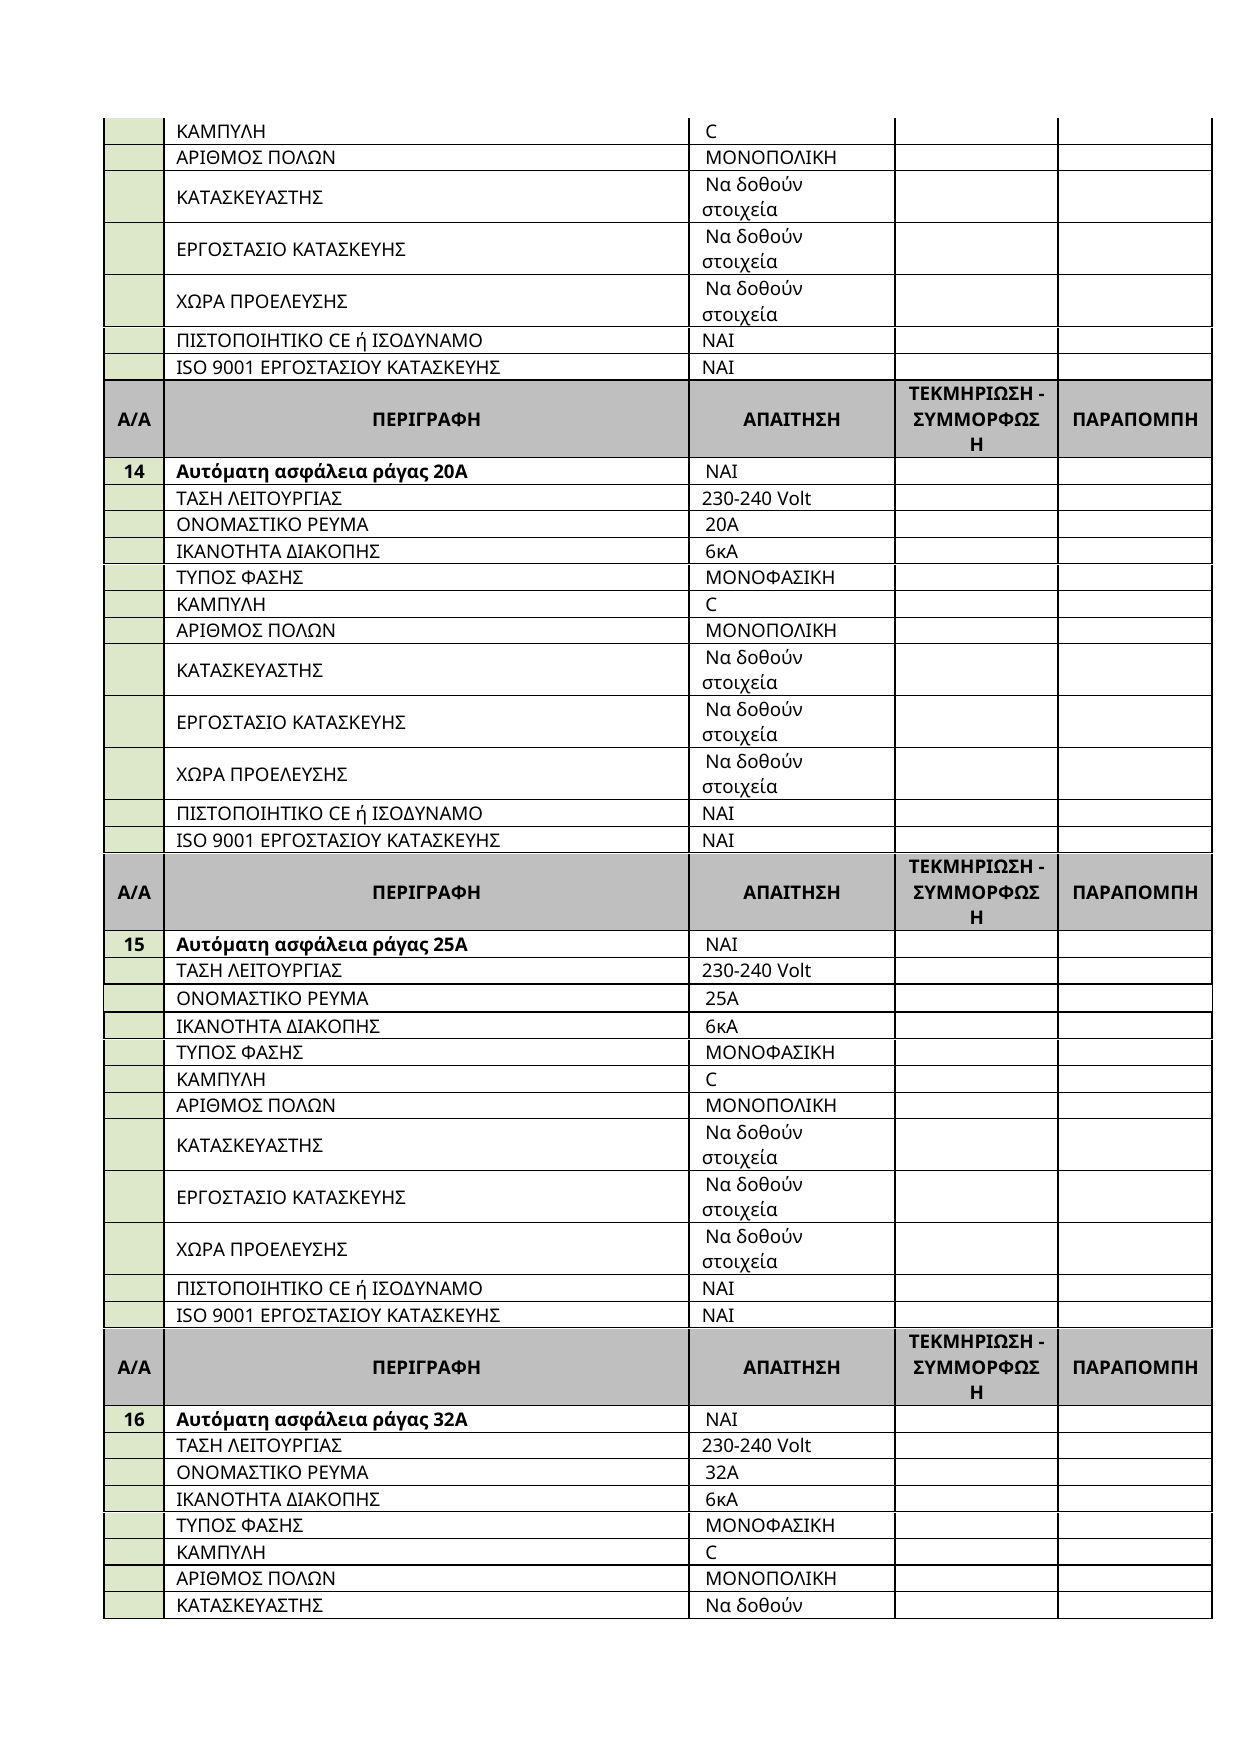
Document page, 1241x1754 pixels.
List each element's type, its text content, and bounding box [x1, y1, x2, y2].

table_cell [105, 958, 163, 983]
table_cell [896, 1040, 1057, 1065]
table_cell [105, 1302, 163, 1327]
table_cell 230-240 Volt [690, 1433, 894, 1458]
table_cell ΜΟΝΟΦΑΣΙΚΗ [690, 1513, 894, 1538]
table_cell ISO 9001 ΕΡΓΟΣΤΑΣΙΟΥ ΚΑΤΑΣΚΕΥΗΣ [165, 354, 688, 379]
table_cell ΤΥΠΟΣ ΦΑΣΗΣ [165, 565, 688, 590]
table_cell [1059, 538, 1211, 563]
table_cell Να δοθούν [690, 1592, 894, 1618]
table_cell [105, 223, 163, 274]
table_cell [896, 538, 1057, 563]
table_cell [1059, 1171, 1211, 1222]
table_cell [896, 748, 1057, 799]
table_cell [896, 145, 1057, 170]
table_cell ΚΑΤΑΣΚΕΥΑΣΤΗΣ [165, 1119, 688, 1170]
table_cell 6κΑ [690, 1013, 894, 1038]
table_cell 230-240 Volt [690, 958, 894, 983]
table_cell ΕΡΓΟΣΤΑΣΙΟ ΚΑΤΑΣΚΕΥΗΣ [165, 1171, 688, 1222]
table_cell [896, 1302, 1057, 1327]
table_cell [105, 748, 163, 799]
table_cell ΜΟΝΟΠΟΛΙΚΗ [690, 145, 894, 170]
table_cell Να δοθούν στοιχεία [690, 1119, 894, 1170]
table_cell Α/Α [105, 381, 163, 457]
table_cell ΠΙΣΤΟΠΟΙΗΤΙΚΟ CE ή ΙΣΟΔΥΝΑΜΟ [165, 328, 688, 353]
table_cell [1059, 1433, 1211, 1458]
table_cell [896, 275, 1057, 326]
table_cell C [690, 118, 894, 144]
table_cell [105, 1066, 163, 1092]
table_cell Να δοθούν στοιχεία [690, 1223, 894, 1274]
table_cell ΝΑΙ [690, 1275, 894, 1301]
table_cell ΑΡΙΘΜΟΣ ΠΟΛΩΝ [165, 618, 688, 643]
table_cell ΚΑΜΠΥΛΗ [165, 118, 688, 144]
table_cell [1059, 591, 1211, 617]
table_cell [896, 1513, 1057, 1538]
table_cell ΑΠΑΙΤΗΣΗ [690, 1329, 894, 1405]
table_cell [1059, 1539, 1211, 1564]
table_cell ΠΕΡΙΓΡΑΦΗ [165, 1329, 688, 1405]
table_cell ΚΑΜΠΥΛΗ [165, 1066, 688, 1092]
table_cell ΙΚΑΝΟΤΗΤΑ ΔΙΑΚΟΠΗΣ [165, 538, 688, 563]
table_cell C [690, 591, 894, 617]
table_cell [1059, 458, 1211, 484]
table_cell [105, 1539, 163, 1564]
table_cell 15 [105, 931, 163, 957]
table_cell [896, 1093, 1057, 1118]
table_cell [896, 1013, 1057, 1038]
table_cell Να δοθούν στοιχεία [690, 748, 894, 799]
table_cell [1059, 1406, 1211, 1432]
table_cell [105, 354, 163, 379]
table_cell [105, 644, 163, 695]
table_cell ΧΩΡΑ ΠΡΟΕΛΕΥΣΗΣ [165, 1223, 688, 1274]
table_cell [105, 328, 163, 353]
table_cell [1059, 1566, 1211, 1591]
table_cell [1059, 485, 1211, 510]
table_cell [1059, 1040, 1211, 1065]
table_cell [896, 354, 1057, 379]
table_cell Να δοθούν στοιχεία [690, 275, 894, 326]
table_cell ΝΑΙ [690, 1406, 894, 1432]
table_cell ISO 9001 ΕΡΓΟΣΤΑΣΙΟΥ ΚΑΤΑΣΚΕΥΗΣ [165, 827, 688, 852]
table_cell 16 [105, 1406, 163, 1432]
table_cell [105, 1513, 163, 1538]
table_cell ΝΑΙ [690, 328, 894, 353]
table_cell C [690, 1066, 894, 1092]
table_cell [1059, 145, 1211, 170]
table_cell [105, 145, 163, 170]
table_cell [896, 958, 1057, 983]
table_cell [105, 1275, 163, 1301]
table_cell ΧΩΡΑ ΠΡΟΕΛΕΥΣΗΣ [165, 748, 688, 799]
table_cell Να δοθούν στοιχεία [690, 696, 894, 747]
table_cell [105, 800, 163, 826]
table_cell [105, 1223, 163, 1274]
table_cell [1059, 696, 1211, 747]
table_cell [896, 118, 1057, 144]
table_cell [105, 538, 163, 563]
table_cell [896, 171, 1057, 222]
table_cell 14 [105, 458, 163, 484]
table_cell [1059, 511, 1211, 537]
table_cell ΤΕΚΜΗΡΙΩΣΗ - ΣΥΜΜΟΡΦΩΣΗ [896, 1329, 1057, 1405]
table_cell [896, 1275, 1057, 1301]
table_cell Να δοθούν στοιχεία [690, 1171, 894, 1222]
table_cell [105, 118, 163, 144]
table_cell ΝΑΙ [690, 1302, 894, 1327]
table_cell [105, 275, 163, 326]
table_cell [896, 511, 1057, 537]
table_cell [105, 1013, 163, 1038]
table_cell [1059, 618, 1211, 643]
table_cell [896, 591, 1057, 617]
table_cell [896, 1486, 1057, 1511]
table_cell [1059, 328, 1211, 353]
table_cell [896, 618, 1057, 643]
table_cell [1059, 1093, 1211, 1118]
table_cell [896, 328, 1057, 353]
table_cell [1059, 1302, 1211, 1327]
table_cell ΧΩΡΑ ΠΡΟΕΛΕΥΣΗΣ [165, 275, 688, 326]
table_cell ΤΕΚΜΗΡΙΩΣΗ - ΣΥΜΜΟΡΦΩΣΗ [896, 381, 1057, 457]
table_cell [1059, 275, 1211, 326]
table_cell [1059, 800, 1211, 826]
table_cell [105, 1433, 163, 1458]
table_cell [105, 1486, 163, 1511]
table_cell ΜΟΝΟΠΟΛΙΚΗ [690, 618, 894, 643]
table_cell ΠΑΡΑΠΟΜΠΗ [1059, 1329, 1211, 1405]
table_cell [1059, 931, 1211, 957]
table_cell [896, 931, 1057, 957]
table_cell [896, 1433, 1057, 1458]
table_cell [105, 511, 163, 537]
table_cell ΤΥΠΟΣ ΦΑΣΗΣ [165, 1040, 688, 1065]
table_cell [1059, 827, 1211, 852]
table_cell ΚΑΤΑΣΚΕΥΑΣΤΗΣ [165, 171, 688, 222]
table_cell 230-240 Volt [690, 485, 894, 510]
table_cell ISO 9001 ΕΡΓΟΣΤΑΣΙΟΥ ΚΑΤΑΣΚΕΥΗΣ [165, 1302, 688, 1327]
table_cell [105, 591, 163, 617]
table_cell 6κΑ [690, 1486, 894, 1511]
table_cell [896, 827, 1057, 852]
table_cell [105, 1093, 163, 1118]
table_cell ΜΟΝΟΦΑΣΙΚΗ [690, 565, 894, 590]
table_cell ΟΝΟΜΑΣΤΙΚΟ ΡΕΥΜΑ [165, 985, 688, 1011]
table_cell 25Α [690, 985, 894, 1011]
table_cell [1059, 1119, 1211, 1170]
table_cell [896, 1459, 1057, 1485]
table_cell [896, 985, 1057, 1011]
table_cell [896, 458, 1057, 484]
table_cell [105, 171, 163, 222]
table_cell [1059, 1592, 1211, 1618]
table_cell ΜΟΝΟΠΟΛΙΚΗ [690, 1093, 894, 1118]
table_cell [896, 223, 1057, 274]
table_cell ΚΑΜΠΥΛΗ [165, 1539, 688, 1564]
table_cell [1059, 958, 1211, 983]
table_cell ΤΑΣΗ ΛΕΙΤΟΥΡΓΙΑΣ [165, 958, 688, 983]
table_cell [105, 1119, 163, 1170]
table_cell 20Α [690, 511, 894, 537]
table_cell [1059, 1275, 1211, 1301]
table_cell [896, 800, 1057, 826]
table_cell ΤΑΣΗ ΛΕΙΤΟΥΡΓΙΑΣ [165, 1433, 688, 1458]
table_cell ΑΡΙΘΜΟΣ ΠΟΛΩΝ [165, 1566, 688, 1591]
table_cell [896, 644, 1057, 695]
table_cell [1059, 1066, 1211, 1092]
table_cell Να δοθούν στοιχεία [690, 223, 894, 274]
table_cell [896, 1539, 1057, 1564]
table_cell ΤΕΚΜΗΡΙΩΣΗ - ΣΥΜΜΟΡΦΩΣΗ [896, 854, 1057, 930]
table_cell [1059, 118, 1211, 144]
table_cell [105, 1592, 163, 1618]
table_cell [104, 985, 163, 1011]
table_cell [105, 1566, 163, 1591]
table_cell [896, 696, 1057, 747]
table_cell [896, 1566, 1057, 1591]
table_cell [1059, 1013, 1211, 1038]
table_cell ΠΙΣΤΟΠΟΙΗΤΙΚΟ CE ή ΙΣΟΔΥΝΑΜΟ [165, 800, 688, 826]
table_cell [105, 618, 163, 643]
table_cell ΟΝΟΜΑΣΤΙΚΟ ΡΕΥΜΑ [165, 511, 688, 537]
table_cell Να δοθούν στοιχεία [690, 644, 894, 695]
table_cell [105, 1459, 163, 1485]
table_cell [1059, 748, 1211, 799]
table_cell ΑΡΙΘΜΟΣ ΠΟΛΩΝ [165, 1093, 688, 1118]
table_cell [105, 696, 163, 747]
table_cell [105, 485, 163, 510]
table_cell [105, 827, 163, 852]
table_cell ΝΑΙ [690, 931, 894, 957]
table_cell 32Α [690, 1459, 894, 1485]
table_cell ΚΑΜΠΥΛΗ [165, 591, 688, 617]
table_cell ΙΚΑΝΟΤΗΤΑ ΔΙΑΚΟΠΗΣ [165, 1013, 688, 1038]
table_cell ΠΙΣΤΟΠΟΙΗΤΙΚΟ CE ή ΙΣΟΔΥΝΑΜΟ [165, 1275, 688, 1301]
table_cell ΠΕΡΙΓΡΑΦΗ [165, 381, 688, 457]
table_cell [1059, 644, 1211, 695]
table_cell Αυτόματη ασφάλεια ράγας 25Α [165, 931, 688, 957]
table_cell ΝΑΙ [690, 458, 894, 484]
table_cell ΜΟΝΟΦΑΣΙΚΗ [690, 1040, 894, 1065]
table_cell Αυτόματη ασφάλεια ράγας 20Α [165, 458, 688, 484]
table_cell [1059, 354, 1211, 379]
table_cell [896, 1592, 1057, 1618]
table_cell [1059, 985, 1212, 1011]
table_cell [1059, 171, 1211, 222]
table_cell [896, 565, 1057, 590]
table_cell ΕΡΓΟΣΤΑΣΙΟ ΚΑΤΑΣΚΕΥΗΣ [165, 696, 688, 747]
table_cell [896, 1119, 1057, 1170]
table_cell [896, 485, 1057, 510]
table_cell [105, 1171, 163, 1222]
table_cell ΑΠΑΙΤΗΣΗ [690, 854, 894, 930]
table_cell ΝΑΙ [690, 827, 894, 852]
table_cell [896, 1066, 1057, 1092]
table_cell ΑΠΑΙΤΗΣΗ [690, 381, 894, 457]
table_cell ΠΑΡΑΠΟΜΠΗ [1059, 854, 1211, 930]
table_cell ΝΑΙ [690, 354, 894, 379]
table_cell C [690, 1539, 894, 1564]
table_cell 6κΑ [690, 538, 894, 563]
table_cell ΚΑΤΑΣΚΕΥΑΣΤΗΣ [165, 1592, 688, 1618]
table_cell ΠΑΡΑΠΟΜΠΗ [1059, 381, 1211, 457]
table_cell ΜΟΝΟΠΟΛΙΚΗ [690, 1566, 894, 1591]
table_cell [1059, 1223, 1211, 1274]
table_cell [896, 1223, 1057, 1274]
table_cell Α/Α [105, 1329, 163, 1405]
table_cell [1059, 1486, 1211, 1511]
table_cell Αυτόματη ασφάλεια ράγας 32Α [165, 1406, 688, 1432]
table_cell ΟΝΟΜΑΣΤΙΚΟ ΡΕΥΜΑ [165, 1459, 688, 1485]
table_cell [1059, 565, 1211, 590]
table_cell ΠΕΡΙΓΡΑΦΗ [165, 854, 688, 930]
table_cell [1059, 223, 1211, 274]
table_cell [896, 1171, 1057, 1222]
table_cell [896, 1406, 1057, 1432]
table_cell [105, 565, 163, 590]
table_cell ΝΑΙ [690, 800, 894, 826]
table_cell ΤΑΣΗ ΛΕΙΤΟΥΡΓΙΑΣ [165, 485, 688, 510]
table_cell [1059, 1513, 1211, 1538]
table_cell Να δοθούν στοιχεία [690, 171, 894, 222]
table_cell [1059, 1459, 1211, 1485]
table_cell ΑΡΙΘΜΟΣ ΠΟΛΩΝ [165, 145, 688, 170]
table_cell Α/Α [105, 854, 163, 930]
table_cell ΕΡΓΟΣΤΑΣΙΟ ΚΑΤΑΣΚΕΥΗΣ [165, 223, 688, 274]
table_cell [105, 1040, 163, 1065]
table_cell ΙΚΑΝΟΤΗΤΑ ΔΙΑΚΟΠΗΣ [165, 1486, 688, 1511]
table_cell ΤΥΠΟΣ ΦΑΣΗΣ [165, 1513, 688, 1538]
table_cell ΚΑΤΑΣΚΕΥΑΣΤΗΣ [165, 644, 688, 695]
